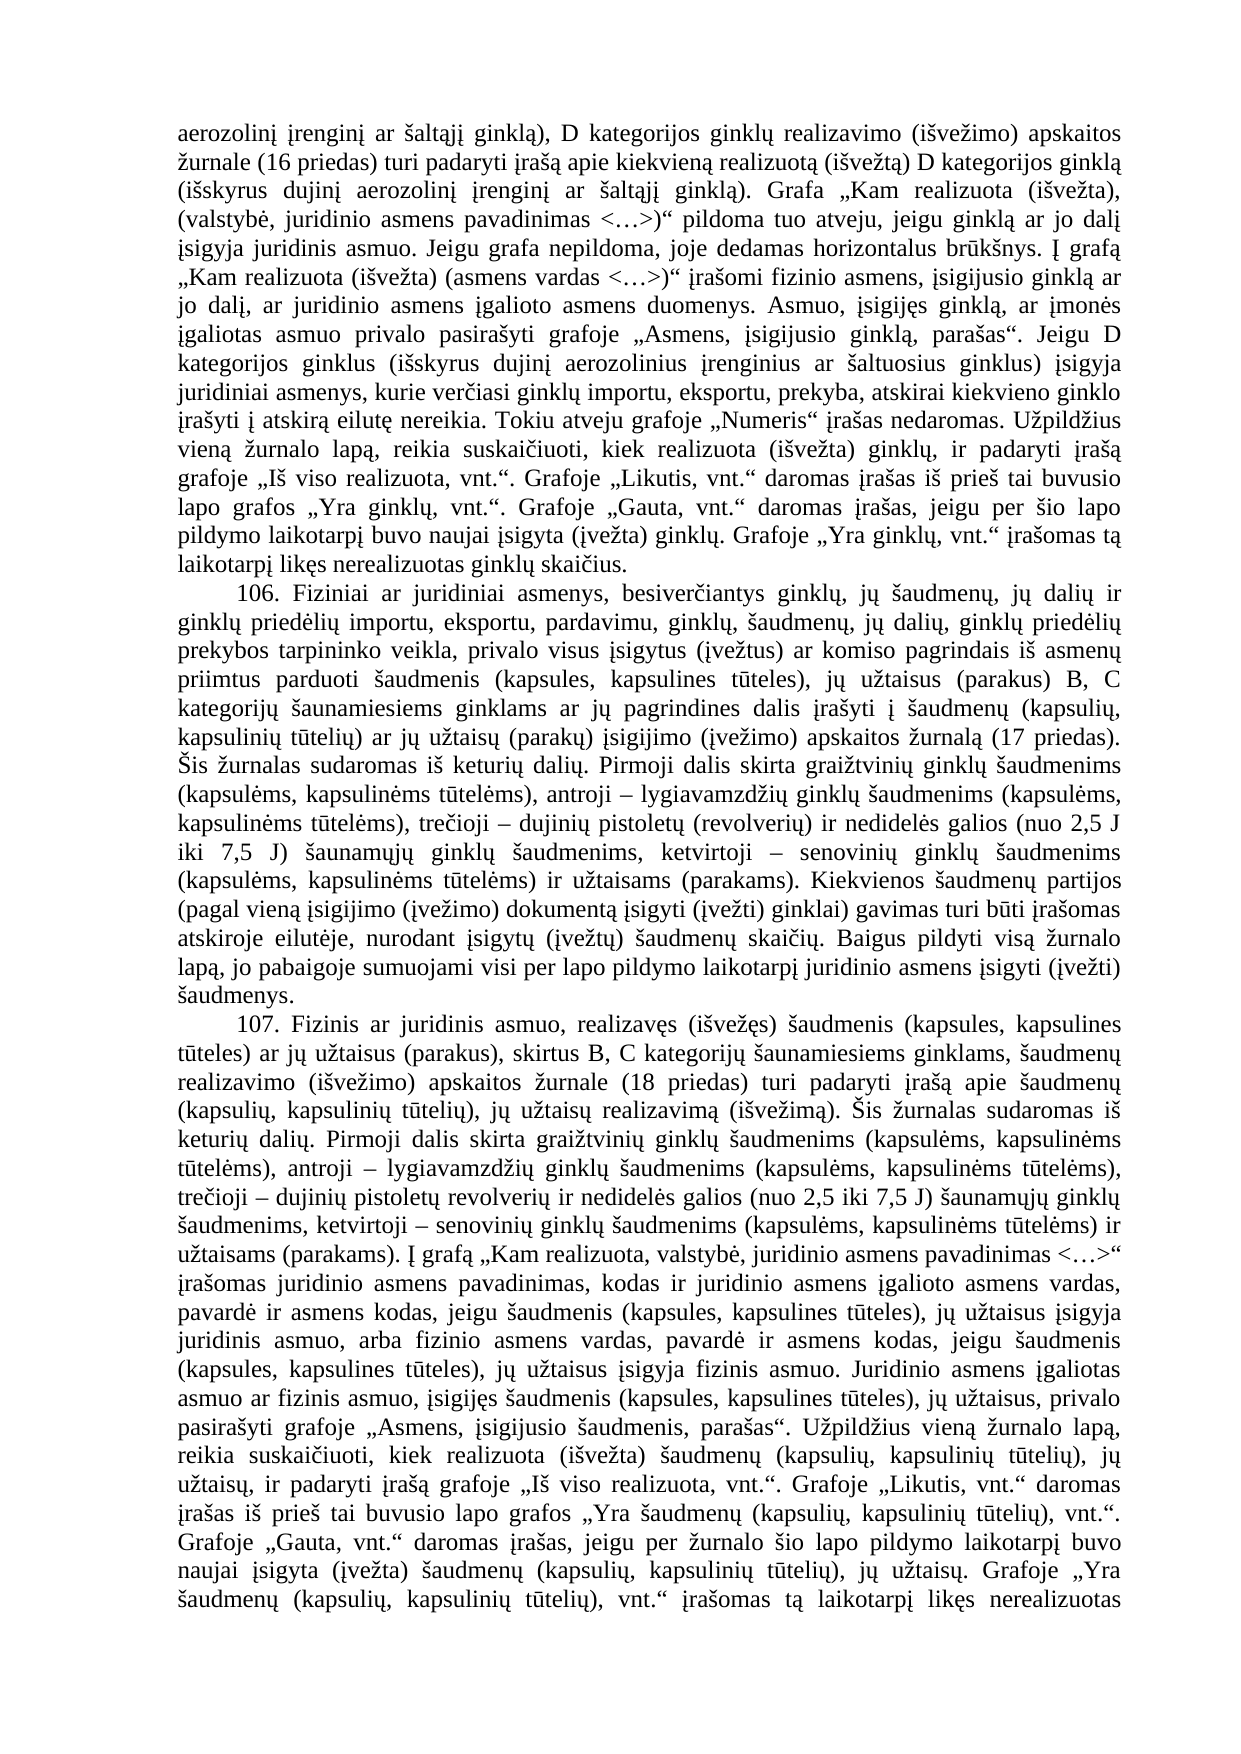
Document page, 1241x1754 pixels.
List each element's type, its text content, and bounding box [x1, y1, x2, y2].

text aerozolinį įrenginį ar šaltąjį ginklą), D kategorijos ginklų realizavimo (išvežimo) apskaitos žurnale (16 priedas) turi padaryti įrašą apie kiekvieną realizuotą (išvežtą) D kategorijos ginklą (išskyrus dujinį aerozolinį įrenginį ar šaltąjį ginklą). Grafa „Kam realizuota (išvežta), (valstybė, juridinio asmens pavadinimas <…>)“ pildoma tuo atveju, jeigu ginklą ar jo dalį įsigyja juridinis asmuo. Jeigu grafa nepildoma, joje dedamas horizontalus brūkšnys. Į grafą „Kam realizuota (išvežta) (asmens vardas <…>)“ įrašomi fizinio asmens, įsigijusio ginklą ar jo dalį, ar juridinio asmens įgalioto asmens duomenys. Asmuo, įsigijęs ginklą, ar įmonės įgaliotas asmuo privalo pasirašyti grafoje „Asmens, įsigijusio ginklą, parašas“. Jeigu D kategorijos ginklus (išskyrus dujinį aerozolinius įrenginius ar šaltuosius ginklus) įsigyja juridiniai asmenys, kurie verčiasi ginklų importu, eksportu, prekyba, atskirai kiekvieno ginklo įrašyti į atskirą eilutę nereikia. Tokiu atveju grafoje „Numeris“ įrašas nedaromas. Užpildžius vieną žurnalo lapą, reikia suskaičiuoti, kiek realizuota (išvežta) ginklų, ir padaryti įrašą grafoje „Iš viso realizuota, vnt.“. Grafoje „Likutis, vnt.“ daromas įrašas iš prieš tai buvusio lapo grafos „Yra ginklų, vnt.“. Grafoje „Gauta, vnt.“ daromas įrašas, jeigu per šio lapo pildymo laikotarpį buvo naujai įsigyta (įvežta) ginklų. Grafoje „Yra ginklų, vnt.“ įrašomas tą laikotarpį likęs nerealizuotas ginklų skaičius. [177, 118, 1122, 578]
text 107. Fizinis ar juridinis asmuo, realizavęs (išvežęs) šaudmenis (kapsules, kapsulines tūteles) ar jų užtaisus (parakus), skirtus B, C kategorijų šaunamiesiems ginklams, šaudmenų realizavimo (išvežimo) apskaitos žurnale (18 priedas) turi padaryti įrašą apie šaudmenų (kapsulių, kapsulinių tūtelių), jų užtaisų realizavimą (išvežimą). Šis žurnalas sudaromas iš keturių dalių. Pirmoji dalis skirta graižtvinių ginklų šaudmenims (kapsulėms, kapsulinėms tūtelėms), antroji – lygiavamzdžių ginklų šaudmenims (kapsulėms, kapsulinėms tūtelėms), trečioji – dujinių pistoletų revolverių ir nedidelės galios (nuo 2,5 iki 7,5 J) šaunamųjų ginklų šaudmenims, ketvirtoji – senovinių ginklų šaudmenims (kapsulėms, kapsulinėms tūtelėms) ir užtaisams (parakams). Į grafą „Kam realizuota, valstybė, juridinio asmens pavadinimas <…>“ įrašomas juridinio asmens pavadinimas, kodas ir juridinio asmens įgalioto asmens vardas, pavardė ir asmens kodas, jeigu šaudmenis (kapsules, kapsulines tūteles), jų užtaisus įsigyja juridinis asmuo, arba fizinio asmens vardas, pavardė ir asmens kodas, jeigu šaudmenis (kapsules, kapsulines tūteles), jų užtaisus įsigyja fizinis asmuo. Juridinio asmens įgaliotas asmuo ar fizinis asmuo, įsigijęs šaudmenis (kapsules, kapsulines tūteles), jų užtaisus, privalo pasirašyti grafoje „Asmens, įsigijusio šaudmenis, parašas“. Užpildžius vieną žurnalo lapą, reikia suskaičiuoti, kiek realizuota (išvežta) šaudmenų (kapsulių, kapsulinių tūtelių), jų užtaisų, ir padaryti įrašą grafoje „Iš viso realizuota, vnt.“. Grafoje „Likutis, vnt.“ daromas įrašas iš prieš tai buvusio lapo grafos „Yra šaudmenų (kapsulių, kapsulinių tūtelių), vnt.“. Grafoje „Gauta, vnt.“ daromas įrašas, jeigu per žurnalo šio lapo pildymo laikotarpį buvo naujai įsigyta (įvežta) šaudmenų (kapsulių, kapsulinių tūtelių), jų užtaisų. Grafoje „Yra šaudmenų (kapsulių, kapsulinių tūtelių), vnt.“ įrašomas tą laikotarpį likęs nerealizuotas [177, 1009, 1122, 1613]
text 106. Fiziniai ar juridiniai asmenys, besiverčiantys ginklų, jų šaudmenų, jų dalių ir ginklų priedėlių importu, eksportu, pardavimu, ginklų, šaudmenų, jų dalių, ginklų priedėlių prekybos tarpininko veikla, privalo visus įsigytus (įvežtus) ar komiso pagrindais iš asmenų priimtus parduoti šaudmenis (kapsules, kapsulines tūteles), jų užtaisus (parakus) B, C kategorijų šaunamiesiems ginklams ar jų pagrindines dalis įrašyti į šaudmenų (kapsulių, kapsulinių tūtelių) ar jų užtaisų (parakų) įsigijimo (įvežimo) apskaitos žurnalą (17 priedas). Šis žurnalas sudaromas iš keturių dalių. Pirmoji dalis skirta graižtvinių ginklų šaudmenims (kapsulėms, kapsulinėms tūtelėms), antroji – lygiavamzdžių ginklų šaudmenims (kapsulėms, kapsulinėms tūtelėms), trečioji – dujinių pistoletų (revolverių) ir nedidelės galios (nuo 2,5 J iki 7,5 J) šaunamųjų ginklų šaudmenims, ketvirtoji – senovinių ginklų šaudmenims (kapsulėms, kapsulinėms tūtelėms) ir užtaisams (parakams). Kiekvienos šaudmenų partijos (pagal vieną įsigijimo (įvežimo) dokumentą įsigyti (įvežti) ginklai) gavimas turi būti įrašomas atskiroje eilutėje, nurodant įsigytų (įvežtų) šaudmenų skaičių. Baigus pildyti visą žurnalo lapą, jo pabaigoje sumuojami visi per lapo pildymo laikotarpį juridinio asmens įsigyti (įvežti) šaudmenys. [177, 578, 1122, 1009]
